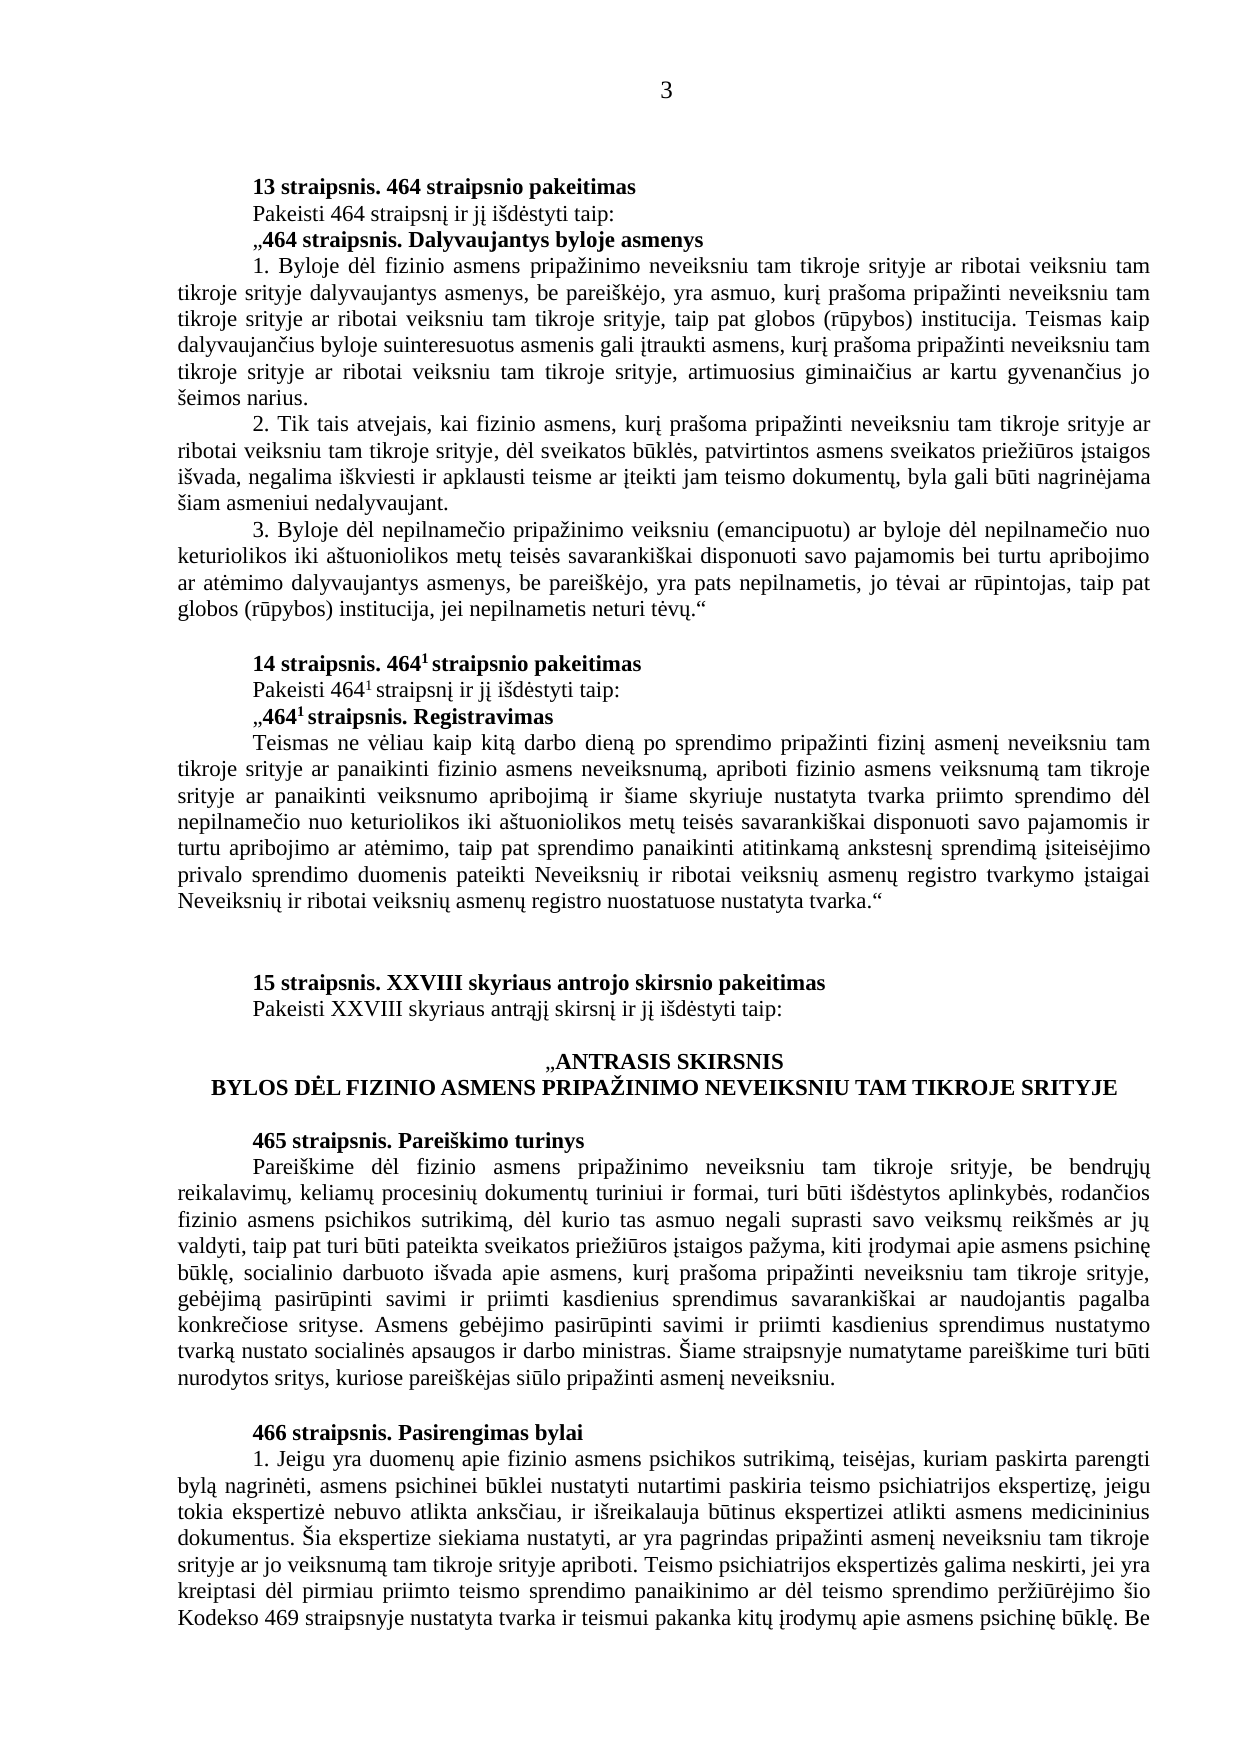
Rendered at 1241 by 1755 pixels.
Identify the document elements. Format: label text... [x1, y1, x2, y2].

text „464 straipsnis. Dalyvaujantys byloje asmenys [177, 226, 1152, 252]
text „4641 straipsnis. Registravimas [177, 703, 1152, 729]
text 2. Tik tais atvejais, kai fizinio asmens, kurį prašoma pripažinti neveiksniu tam tikroje srityje ar ribotai veiksniu tam tikroje srityje, dėl sveikatos būklės, patvirtintos asmens sveikatos priežiūros įstaigos išvada, negalima iškviesti ir apklausti teisme ar įteikti jam teismo dokumentų, byla gali būti nagrinėjama šiam asmeniui nedalyvaujant. [177, 410, 1152, 516]
text 3. Byloje dėl nepilnamečio pripažinimo veiksniu (emancipuotu) ar byloje dėl nepilnamečio nuo keturiolikos iki aštuoniolikos metų teisės savarankiškai disponuoti savo pajamomis bei turtu apribojimo ar atėmimo dalyvaujantys asmenys, be pareiškėjo, yra pats nepilnametis, jo tėvai ar rūpintojas, taip pat globos (rūpybos) institucija, jei nepilnametis neturi tėvų.“ [177, 516, 1152, 621]
text Pakeisti 4641 straipsnį ir jį išdėstyti taip: [177, 676, 1152, 703]
text Pakeisti 464 straipsnį ir jį išdėstyti taip: [177, 199, 1152, 226]
text 15 straipsnis. XXVIII skyriaus antrojo skirsnio pakeitimas [177, 969, 1152, 995]
text 14 straipsnis. 4641 straipsnio pakeitimas [177, 650, 1152, 676]
text 465 straipsnis. Pareiškimo turinys [177, 1127, 1152, 1153]
text Pakeisti XXVIII skyriaus antrąjį skirsnį ir jį išdėstyti taip: [177, 995, 1152, 1021]
text 1. Byloje dėl fizinio asmens pripažinimo neveiksniu tam tikroje srityje ar ribotai veiksniu tam tikroje srityje dalyvaujantys asmenys, be pareiškėjo, yra asmuo, kurį prašoma pripažinti neveiksniu tam tikroje srityje ar ribotai veiksniu tam tikroje srityje, taip pat globos (rūpybos) institucija. Teismas kaip dalyvaujančius byloje suinteresuotus asmenis gali įtraukti asmens, kurį prašoma pripažinti neveiksniu tam tikroje srityje ar ribotai veiksniu tam tikroje srityje, artimuosius giminaičius ar kartu gyvenančius jo šeimos narius. [177, 252, 1152, 410]
text Pareiškime dėl fizinio asmens pripažinimo neveiksniu tam tikroje srityje, be bendrųjų reikalavimų, keliamų procesinių dokumentų turiniui ir formai, turi būti išdėstytos aplinkybės, rodančios fizinio asmens psichikos sutrikimą, dėl kurio tas asmuo negali suprasti savo veiksmų reikšmės ar jų valdyti, taip pat turi būti pateikta sveikatos priežiūros įstaigos pažyma, kiti įrodymai apie asmens psichinę būklę, socialinio darbuoto išvada apie asmens, kurį prašoma pripažinti neveiksniu tam tikroje srityje, gebėjimą pasirūpinti savimi ir priimti kasdienius sprendimus savarankiškai ar naudojantis pagalba konkrečiose srityse. Asmens gebėjimo pasirūpinti savimi ir priimti kasdienius sprendimus nustatymo tvarką nustato socialinės apsaugos ir darbo ministras. Šiame straipsnyje numatytame pareiškime turi būti nurodytos sritys, kuriose pareiškėjas siūlo pripažinti asmenį neveiksniu. [177, 1153, 1152, 1390]
text 1. Jeigu yra duomenų apie fizinio asmens psichikos sutrikimą, teisėjas, kuriam paskirta parengti bylą nagrinėti, asmens psichinei būklei nustatyti nutartimi paskiria teismo psichiatrijos ekspertizę, jeigu tokia ekspertizė nebuvo atlikta anksčiau, ir išreikalauja būtinus ekspertizei atlikti asmens medicininius dokumentus. Šia ekspertize siekiama nustatyti, ar yra pagrindas pripažinti asmenį neveiksniu tam tikroje srityje ar jo veiksnumą tam tikroje srityje apriboti. Teismo psichiatrijos ekspertizės galima neskirti, jei yra kreiptasi dėl pirmiau priimto teismo sprendimo panaikinimo ar dėl teismo sprendimo peržiūrėjimo šio Kodekso 469 straipsnyje nustatyta tvarka ir teismui pakanka kitų įrodymų apie asmens psichinę būklę. Be [177, 1445, 1152, 1630]
text 13 straipsnis. 464 straipsnio pakeitimas [177, 173, 1152, 199]
text „Antrasis skirsnis [177, 1048, 1152, 1074]
text BYLOS DĖL Fizinio Asmens pripažinimO neveiksniu TAM TIKROJE SRITYJE [177, 1074, 1152, 1100]
text Teismas ne vėliau kaip kitą darbo dieną po sprendimo pripažinti fizinį asmenį neveiksniu tam tikroje srityje ar panaikinti fizinio asmens neveiksnumą, apriboti fizinio asmens veiksnumą tam tikroje srityje ar panaikinti veiksnumo apribojimą ir šiame skyriuje nustatyta tvarka priimto sprendimo dėl nepilnamečio nuo keturiolikos iki aštuoniolikos metų teisės savarankiškai disponuoti savo pajamomis ir turtu apribojimo ar atėmimo, taip pat sprendimo panaikinti atitinkamą ankstesnį sprendimą įsiteisėjimo privalo sprendimo duomenis pateikti Neveiksnių ir ribotai veiksnių asmenų registro tvarkymo įstaigai Neveiksnių ir ribotai veiksnių asmenų registro nuostatuose nustatyta tvarka.“ [177, 729, 1152, 913]
text 466 straipsnis. Pasirengimas bylai [177, 1419, 1152, 1445]
